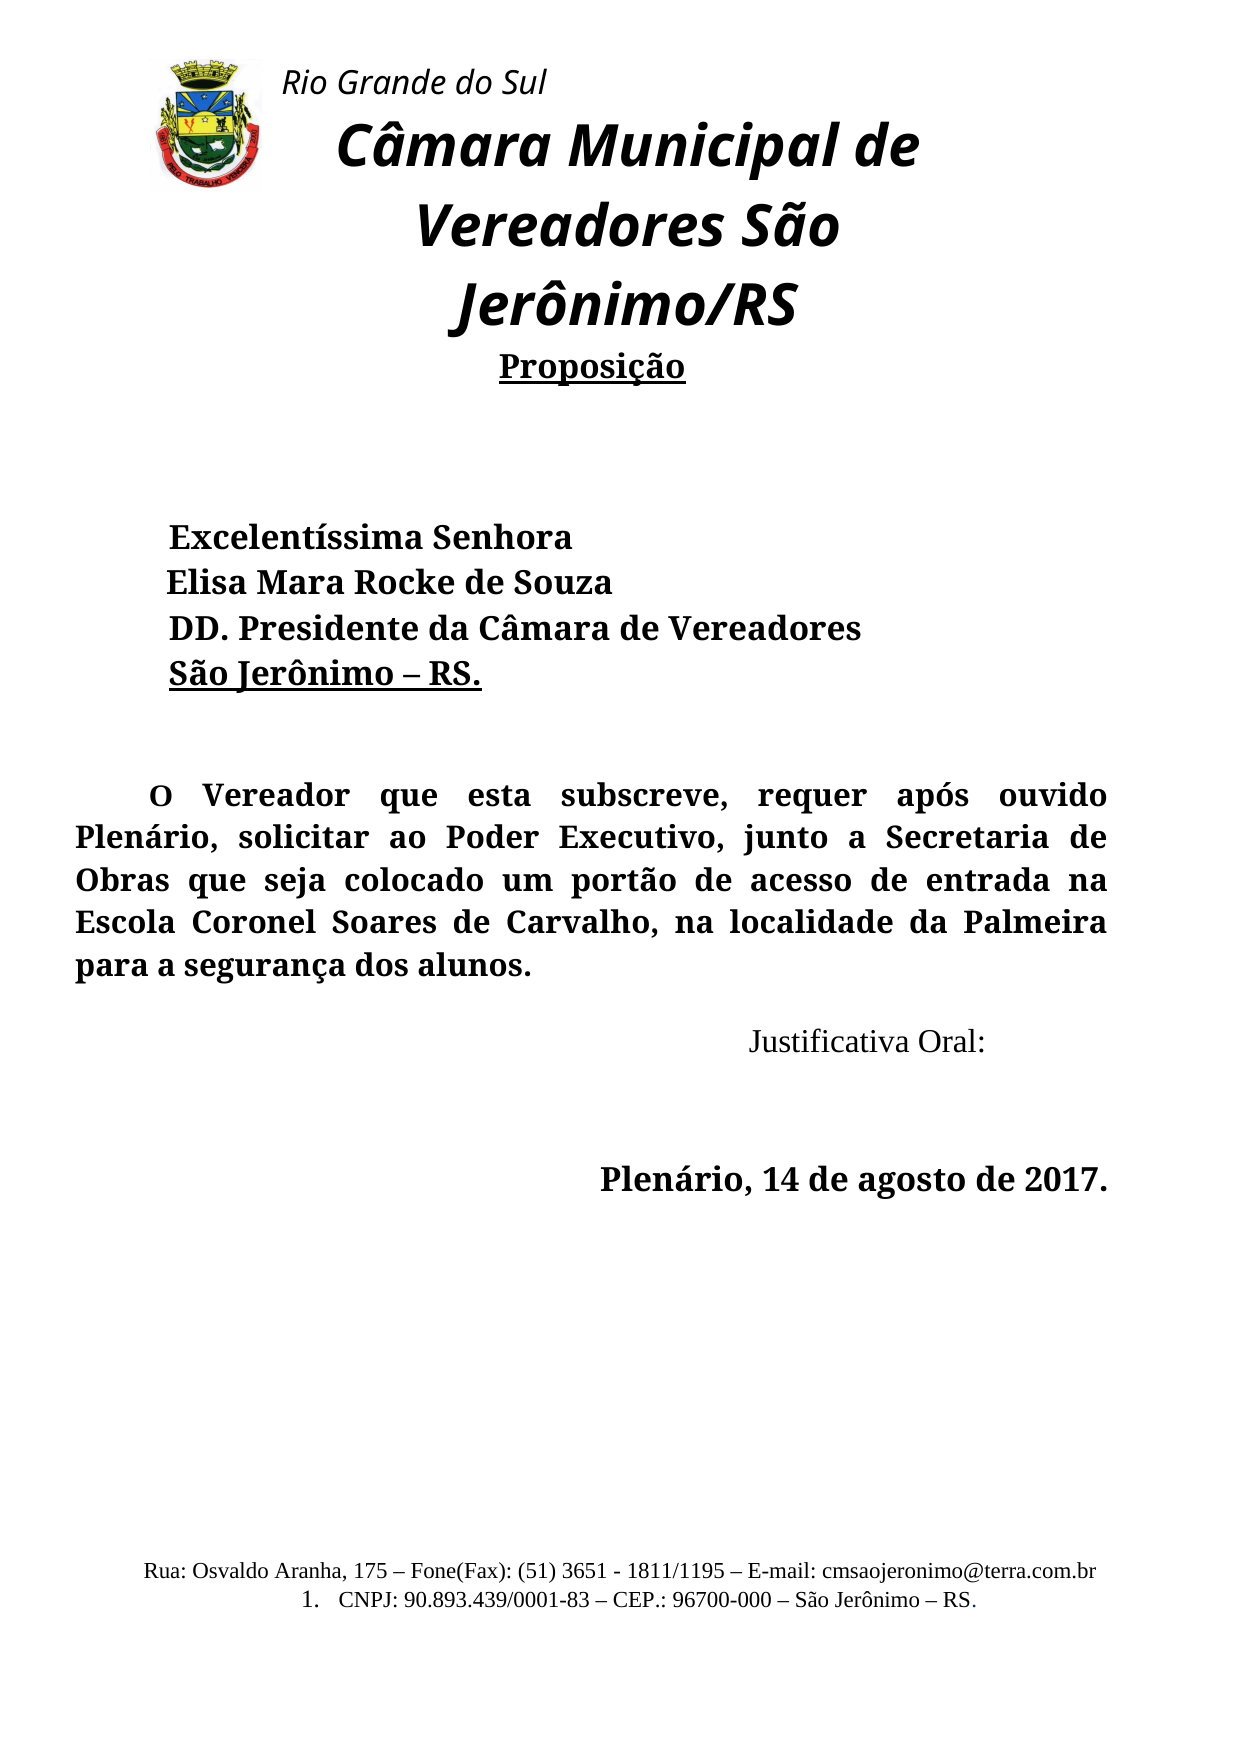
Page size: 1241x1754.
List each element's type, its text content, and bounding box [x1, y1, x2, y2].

subtitle Proposição [75, 343, 1109, 388]
text Plenário, 14 de agosto de 2017. [225, 1156, 1109, 1201]
text São Jerônimo – RS. [169, 650, 1109, 695]
text DD. Presidente da Câmara de Vereadores [169, 604, 1109, 650]
text Excelentíssima Senhora [169, 514, 1109, 559]
text O Vereador que esta subscreve, requer após ouvido Plenário, solicitar ao Poder Executivo, junto a Secretaria de Obras que seja colocado um portão de acesso de entrada na Escola Coronel Soares de Carvalho, na localidade da Palmeira para a segurança dos alunos. [75, 773, 1109, 986]
text Justificativa Oral: [75, 1022, 1144, 1060]
text Elisa Mara Rocke de Souza [75, 559, 1109, 604]
